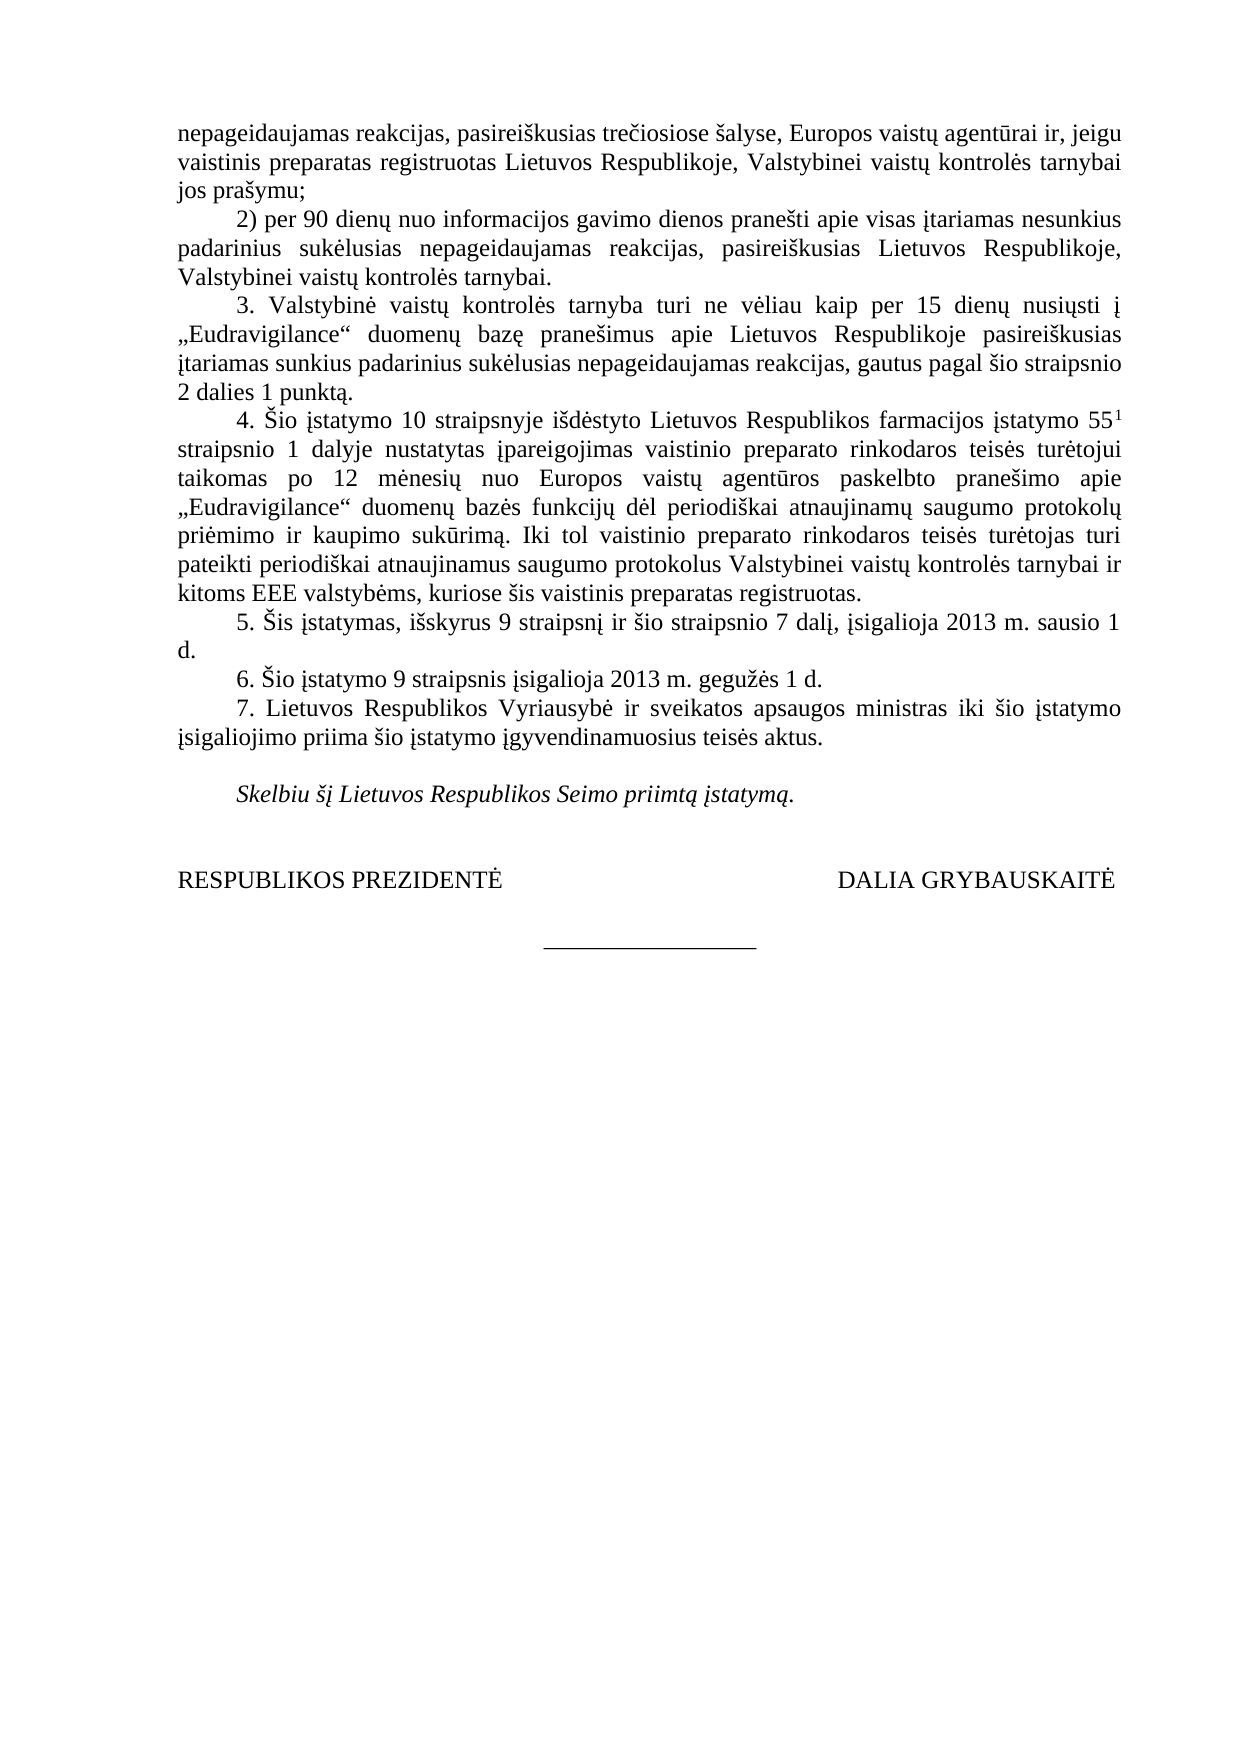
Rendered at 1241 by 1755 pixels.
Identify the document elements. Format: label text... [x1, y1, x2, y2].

text 2) per 90 dienų nuo informacijos gavimo dienos pranešti apie visas įtariamas nesunkius padarinius sukėlusias nepageidaujamas reakcijas, pasireiškusias Lietuvos Respublikoje, Valstybinei vaistų kontrolės tarnybai. [177, 204, 1122, 291]
text 3. Valstybinė vaistų kontrolės tarnyba turi ne vėliau kaip per 15 dienų nusiųsti į „Eudravigilance“ duomenų bazę pranešimus apie Lietuvos Respublikoje pasireiškusias įtariamas sunkius padarinius sukėlusias nepageidaujamas reakcijas, gautus pagal šio straipsnio 2 dalies 1 punktą. [177, 291, 1122, 406]
text 6. Šio įstatymo 9 straipsnis įsigalioja 2013 m. gegužės 1 d. [177, 664, 1122, 693]
text Skelbiu šį Lietuvos Respublikos Seimo priimtą įstatymą. [177, 779, 1122, 808]
text 7. Lietuvos Respublikos Vyriausybė ir sveikatos apsaugos ministras iki šio įstatymo įsigaliojimo priima šio įstatymo įgyvendinamuosius teisės aktus. [177, 693, 1122, 751]
text _________________ [177, 923, 1122, 952]
text nepageidaujamas reakcijas, pasireiškusias trečiosiose šalyse, Europos vaistų agentūrai ir, jeigu vaistinis preparatas registruotas Lietuvos Respublikoje, Valstybinei vaistų kontrolės tarnybai jos prašymu; [177, 118, 1122, 204]
text 4. Šio įstatymo 10 straipsnyje išdėstyto Lietuvos Respublikos farmacijos įstatymo 551 straipsnio 1 dalyje nustatytas įpareigojimas vaistinio preparato rinkodaros teisės turėtojui taikomas po 12 mėnesių nuo Europos vaistų agentūros paskelbto pranešimo apie „Eudravigilance“ duomenų bazės funkcijų dėl periodiškai atnaujinamų saugumo protokolų priėmimo ir kaupimo sukūrimą. Iki tol vaistinio preparato rinkodaros teisės turėtojas turi pateikti periodiškai atnaujinamus saugumo protokolus Valstybinei vaistų kontrolės tarnybai ir kitoms EEE valstybėms, kuriose šis vaistinis preparatas registruotas. [177, 406, 1122, 607]
text RESPUBLIKOS PREZIDENTĖ DALIA GRYBAUSKAITĖ [177, 866, 1122, 894]
text 5. Šis įstatymas, išskyrus 9 straipsnį ir šio straipsnio 7 dalį, įsigalioja 2013 m. sausio 1 d. [177, 607, 1122, 664]
